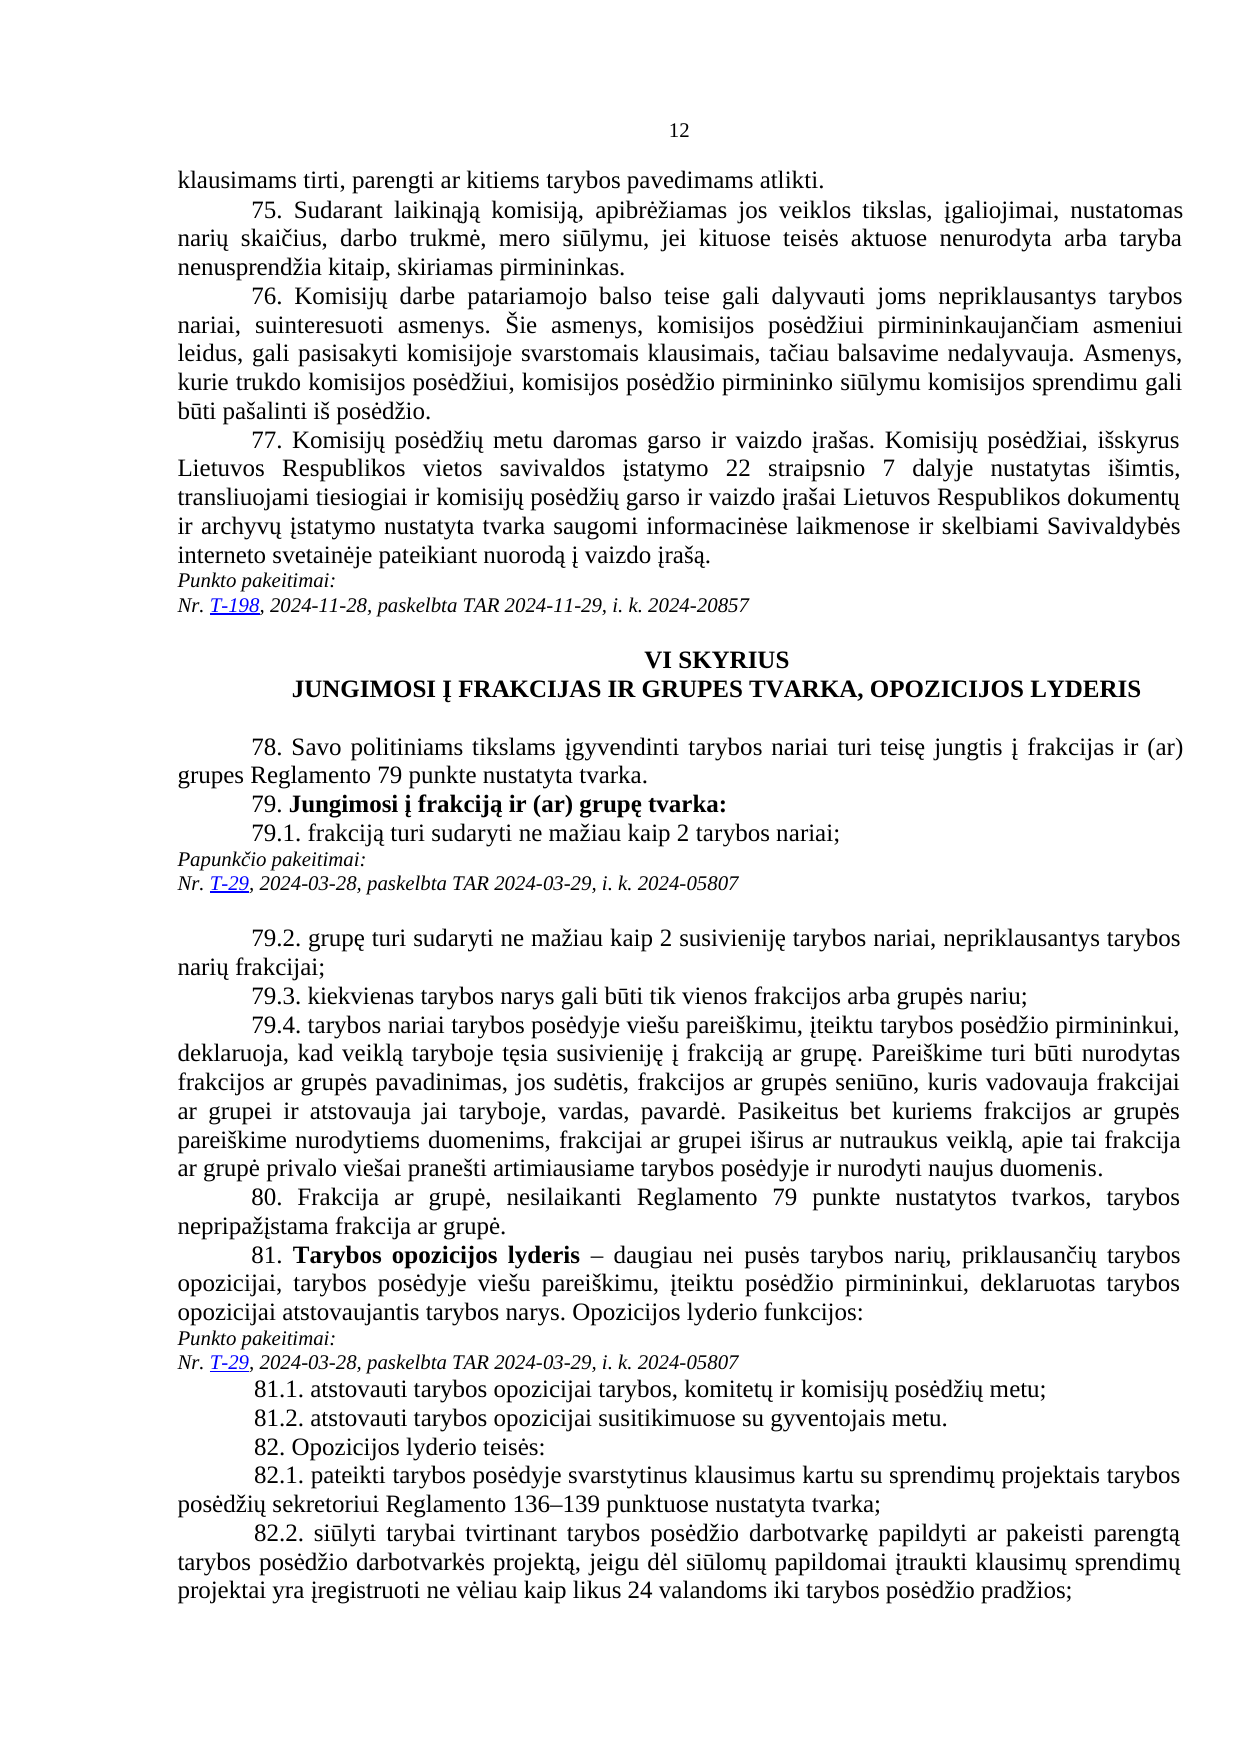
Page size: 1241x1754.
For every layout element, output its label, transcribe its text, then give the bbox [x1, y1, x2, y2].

text VI SKYRIUS [177, 645, 1181, 674]
text Punkto pakeitimai: [177, 1326, 1181, 1350]
text 79.4. tarybos nariai tarybos posėdyje viešu pareiškimu, įteiktu tarybos posėdžio pirmininkui, deklaruoja, kad veiklą taryboje tęsia susivieniję į frakciją ar grupę. Pareiškime turi būti nurodytas frakcijos ar grupės pavadinimas, jos sudėtis, frakcijos ar grupės seniūno, kuris vadovauja frakcijai ar grupei ir atstovauja jai taryboje, vardas, pavardė. Pasikeitus bet kuriems frakcijos ar grupės pareiškime nurodytiems duomenims, frakcijai ar grupei iširus ar nutraukus veiklą, apie tai frakcija ar grupė privalo viešai pranešti artimiausiame tarybos posėdyje ir nurodyti naujus duomenis. [177, 1010, 1181, 1182]
text Nr. T-29, 2024-03-28, paskelbta TAR 2024-03-29, i. k. 2024-05807 [177, 1350, 1181, 1374]
text klausimams tirti, parengti ar kitiems tarybos pavedimams atlikti. [177, 166, 1183, 195]
text 81.2. atstovauti tarybos opozicijai susitikimuose su gyventojais metu. [177, 1403, 1181, 1432]
text Papunkčio pakeitimai: [177, 847, 1181, 871]
text 75. Sudarant laikinąją komisiją, apibrėžiamas jos veiklos tikslas, įgaliojimai, nustatomas narių skaičius, darbo trukmė, mero siūlymu, jei kituose teisės aktuose nenurodyta arba taryba nenusprendžia kitaip, skiriamas pirmininkas. [177, 195, 1183, 281]
text 79. Jungimosi į frakciją ir (ar) grupę tvarka: [177, 789, 1181, 818]
text Nr. T-29, 2024-03-28, paskelbta TAR 2024-03-29, i. k. 2024-05807 [177, 871, 1181, 895]
text 82.2. siūlyti tarybai tvirtinant tarybos posėdžio darbotvarkę papildyti ar pakeisti parengtą tarybos posėdžio darbotvarkės projektą, jeigu dėl siūlomų papildomai įtraukti klausimų sprendimų projektai yra įregistruoti ne vėliau kaip likus 24 valandoms iki tarybos posėdžio pradžios; [177, 1518, 1181, 1604]
text JUNGIMOSI Į FRAKCIJAS IR GRUPES TVARKA, OPOZICIJOS LYDERIS [177, 674, 1181, 703]
text 81. Tarybos opozicijos lyderis – daugiau nei pusės tarybos narių, priklausančių tarybos opozicijai, tarybos posėdyje viešu pareiškimu, įteiktu posėdžio pirmininkui, deklaruotas tarybos opozicijai atstovaujantis tarybos narys. Opozicijos lyderio funkcijos: [177, 1240, 1181, 1326]
text 79.3. kiekvienas tarybos narys gali būti tik vienos frakcijos arba grupės nariu; [177, 981, 1181, 1010]
text 79.1. frakciją turi sudaryti ne mažiau kaip 2 tarybos nariai; [251, 818, 1181, 847]
text 82.1. pateikti tarybos posėdyje svarstytinus klausimus kartu su sprendimų projektais tarybos posėdžių sekretoriui Reglamento 136–139 punktuose nustatyta tvarka; [177, 1460, 1181, 1518]
text 82. Opozicijos lyderio teisės: [177, 1432, 1181, 1460]
text Punkto pakeitimai: [177, 568, 1181, 592]
text Nr. T-198, 2024-11-28, paskelbta TAR 2024-11-29, i. k. 2024-20857 [177, 592, 1181, 617]
text 76. Komisijų darbe patariamojo balso teise gali dalyvauti joms nepriklausantys tarybos nariai, suinteresuoti asmenys. Šie asmenys, komisijos posėdžiui pirmininkaujančiam asmeniui leidus, gali pasisakyti komisijoje svarstomais klausimais, tačiau balsavime nedalyvauja. Asmenys, kurie trukdo komisijos posėdžiui, komisijos posėdžio pirmininko siūlymu komisijos sprendimu gali būti pašalinti iš posėdžio. [177, 281, 1183, 425]
text 80. Frakcija ar grupė, nesilaikanti Reglamento 79 punkte nustatytos tvarkos, tarybos nepripažįstama frakcija ar grupė. [177, 1182, 1181, 1240]
text 81.1. atstovauti tarybos opozicijai tarybos, komitetų ir komisijų posėdžių metu; [177, 1374, 1181, 1403]
text 78. Savo politiniams tikslams įgyvendinti tarybos nariai turi teisę jungtis į frakcijas ir (ar) grupes Reglamento 79 punkte nustatyta tvarka. [177, 732, 1183, 789]
text 77. Komisijų posėdžių metu daromas garso ir vaizdo įrašas. Komisijų posėdžiai, išskyrus Lietuvos Respublikos vietos savivaldos įstatymo 22 straipsnio 7 dalyje nustatytas išimtis, transliuojami tiesiogiai ir komisijų posėdžių garso ir vaizdo įrašai Lietuvos Respublikos dokumentų ir archyvų įstatymo nustatyta tvarka saugomi informacinėse laikmenose ir skelbiami Savivaldybės interneto svetainėje pateikiant nuorodą į vaizdo įrašą. [177, 425, 1181, 568]
text 79.2. grupę turi sudaryti ne mažiau kaip 2 susivieniję tarybos nariai, nepriklausantys tarybos narių frakcijai; [177, 923, 1181, 981]
